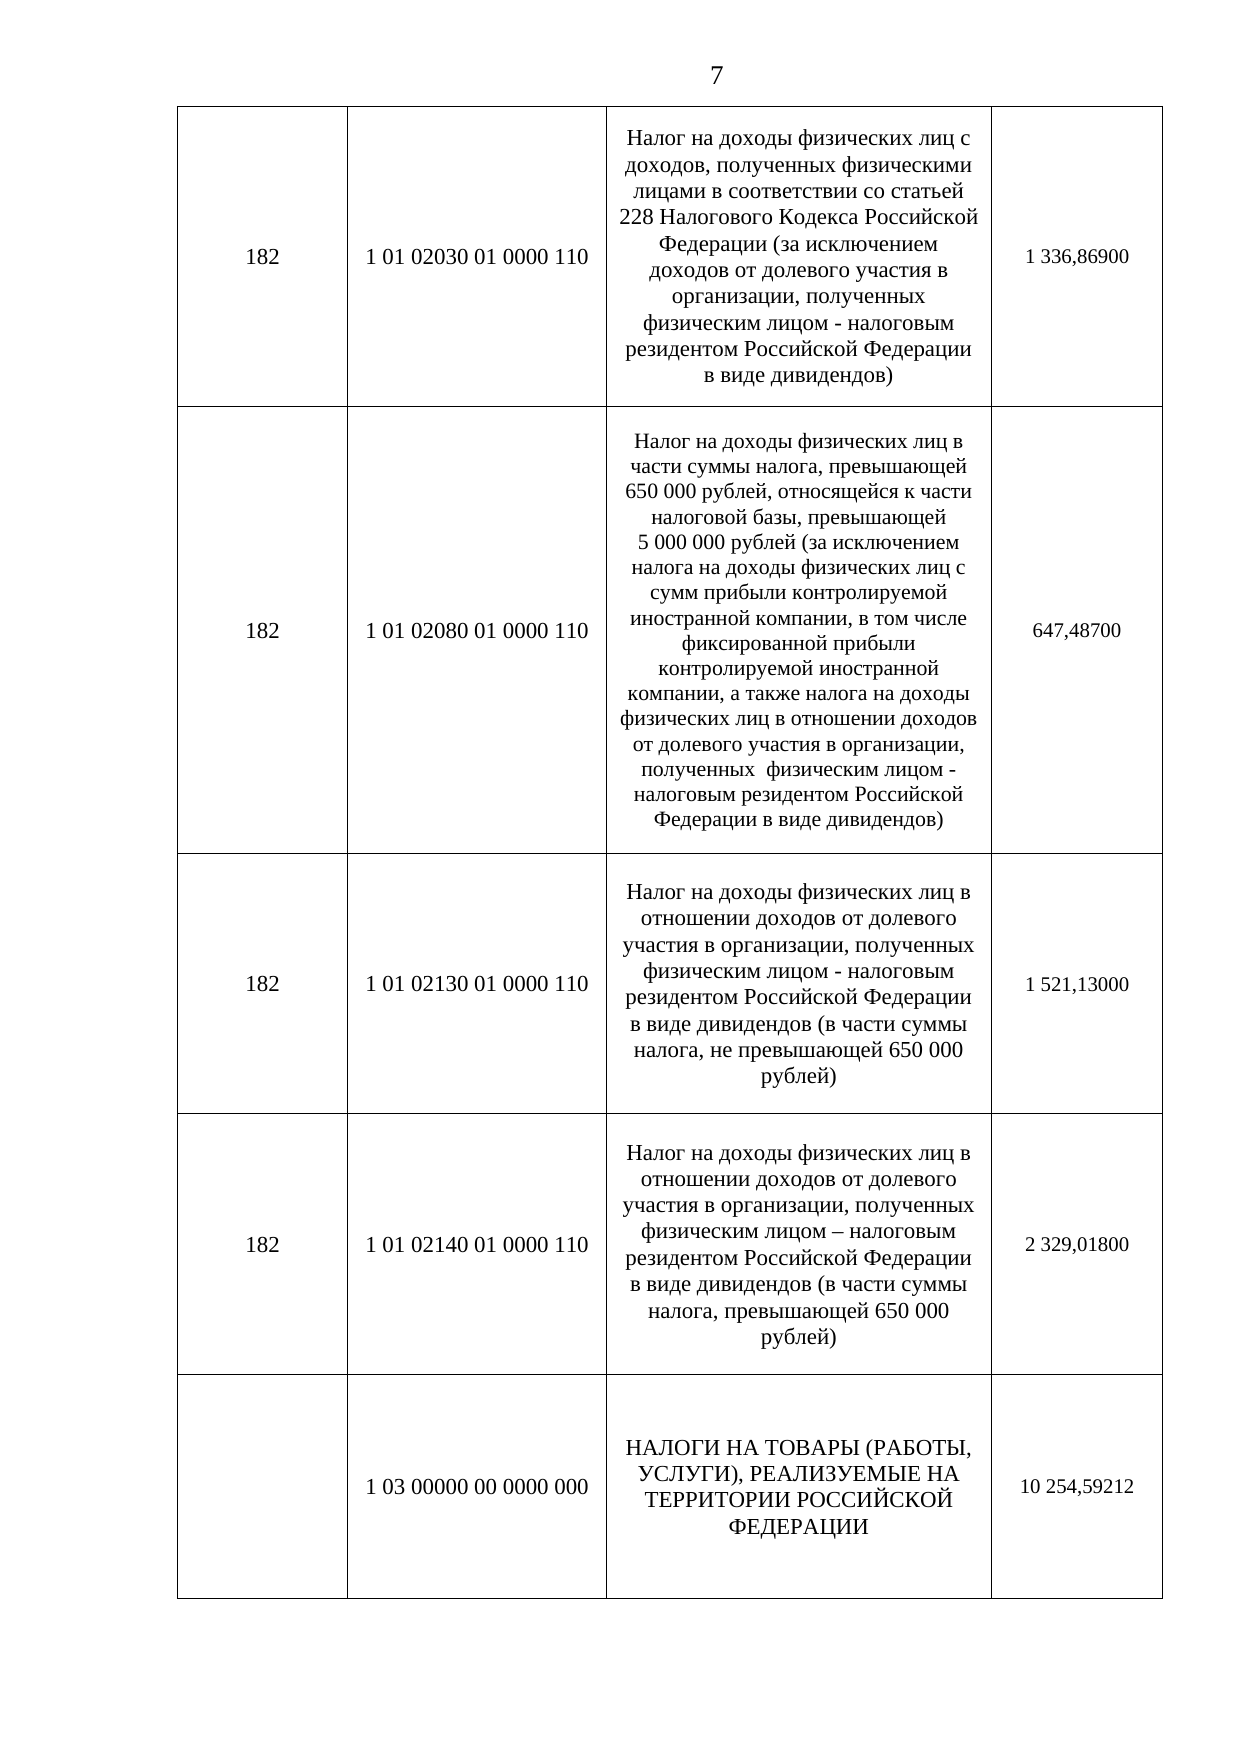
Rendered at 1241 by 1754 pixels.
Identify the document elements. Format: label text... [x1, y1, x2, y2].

table_cell 1 03 00000 00 0000 000 [348, 1375, 606, 1598]
table_cell Налог на доходы физических лиц в отношении доходов от долевого участия в организации, полученных физическим лицом - налоговым резидентом Российской Федерации в виде дивидендов (в части суммы налога, не превышающей 650 000 рублей) [607, 854, 991, 1113]
table_cell [178, 1375, 347, 1598]
table_cell 182 [178, 1114, 347, 1374]
table_cell Налог на доходы физических лиц в части суммы налога, превышающей 650 000 рублей, относящейся к части налоговой базы, превышающей 5 000 000 рублей (за исключением налога на доходы физических лиц с сумм прибыли контролируемой иностранной компании, в том числе фиксированной прибыли контролируемой иностранной компании, а также налога на доходы физических лиц в отношении доходов от долевого участия в организации, полученных физическим лицом - налоговым резидентом Российской Федерации в виде дивидендов) [607, 407, 991, 853]
table_cell 182 [178, 407, 347, 853]
table_cell Налог на доходы физических лиц в отношении доходов от долевого участия в организации, полученных физическим лицом – налоговым резидентом Российской Федерации в виде дивидендов (в части суммы налога, превышающей 650 000 рублей) [607, 1114, 991, 1374]
table_cell 1 01 02140 01 0000 110 [348, 1114, 606, 1374]
table_cell 647,48700 [992, 407, 1162, 853]
table_cell 182 [178, 854, 347, 1113]
table_cell 2 329,01800 [992, 1114, 1162, 1374]
table_cell 1 521,13000 [992, 854, 1162, 1113]
table_cell 10 254,59212 [992, 1375, 1162, 1598]
table_cell 182 [178, 107, 347, 406]
table_cell 1 01 02130 01 0000 110 [348, 854, 606, 1113]
table_cell 1 01 02080 01 0000 110 [348, 407, 606, 853]
table_cell 1 336,86900 [992, 107, 1162, 406]
table_cell 1 01 02030 01 0000 110 [348, 107, 606, 406]
table_cell Налог на доходы физических лиц с доходов, полученных физическими лицами в соответствии со статьей 228 Налогового Кодекса Российской Федерации (за исключением доходов от долевого участия в организации, полученных физическим лицом - налоговым резидентом Российской Федерации в виде дивидендов) [607, 107, 991, 406]
table_cell НАЛОГИ НА ТОВАРЫ (РАБОТЫ, УСЛУГИ), РЕАЛИЗУЕМЫЕ НА ТЕРРИТОРИИ РОССИЙСКОЙ ФЕДЕРАЦИИ [607, 1375, 991, 1598]
